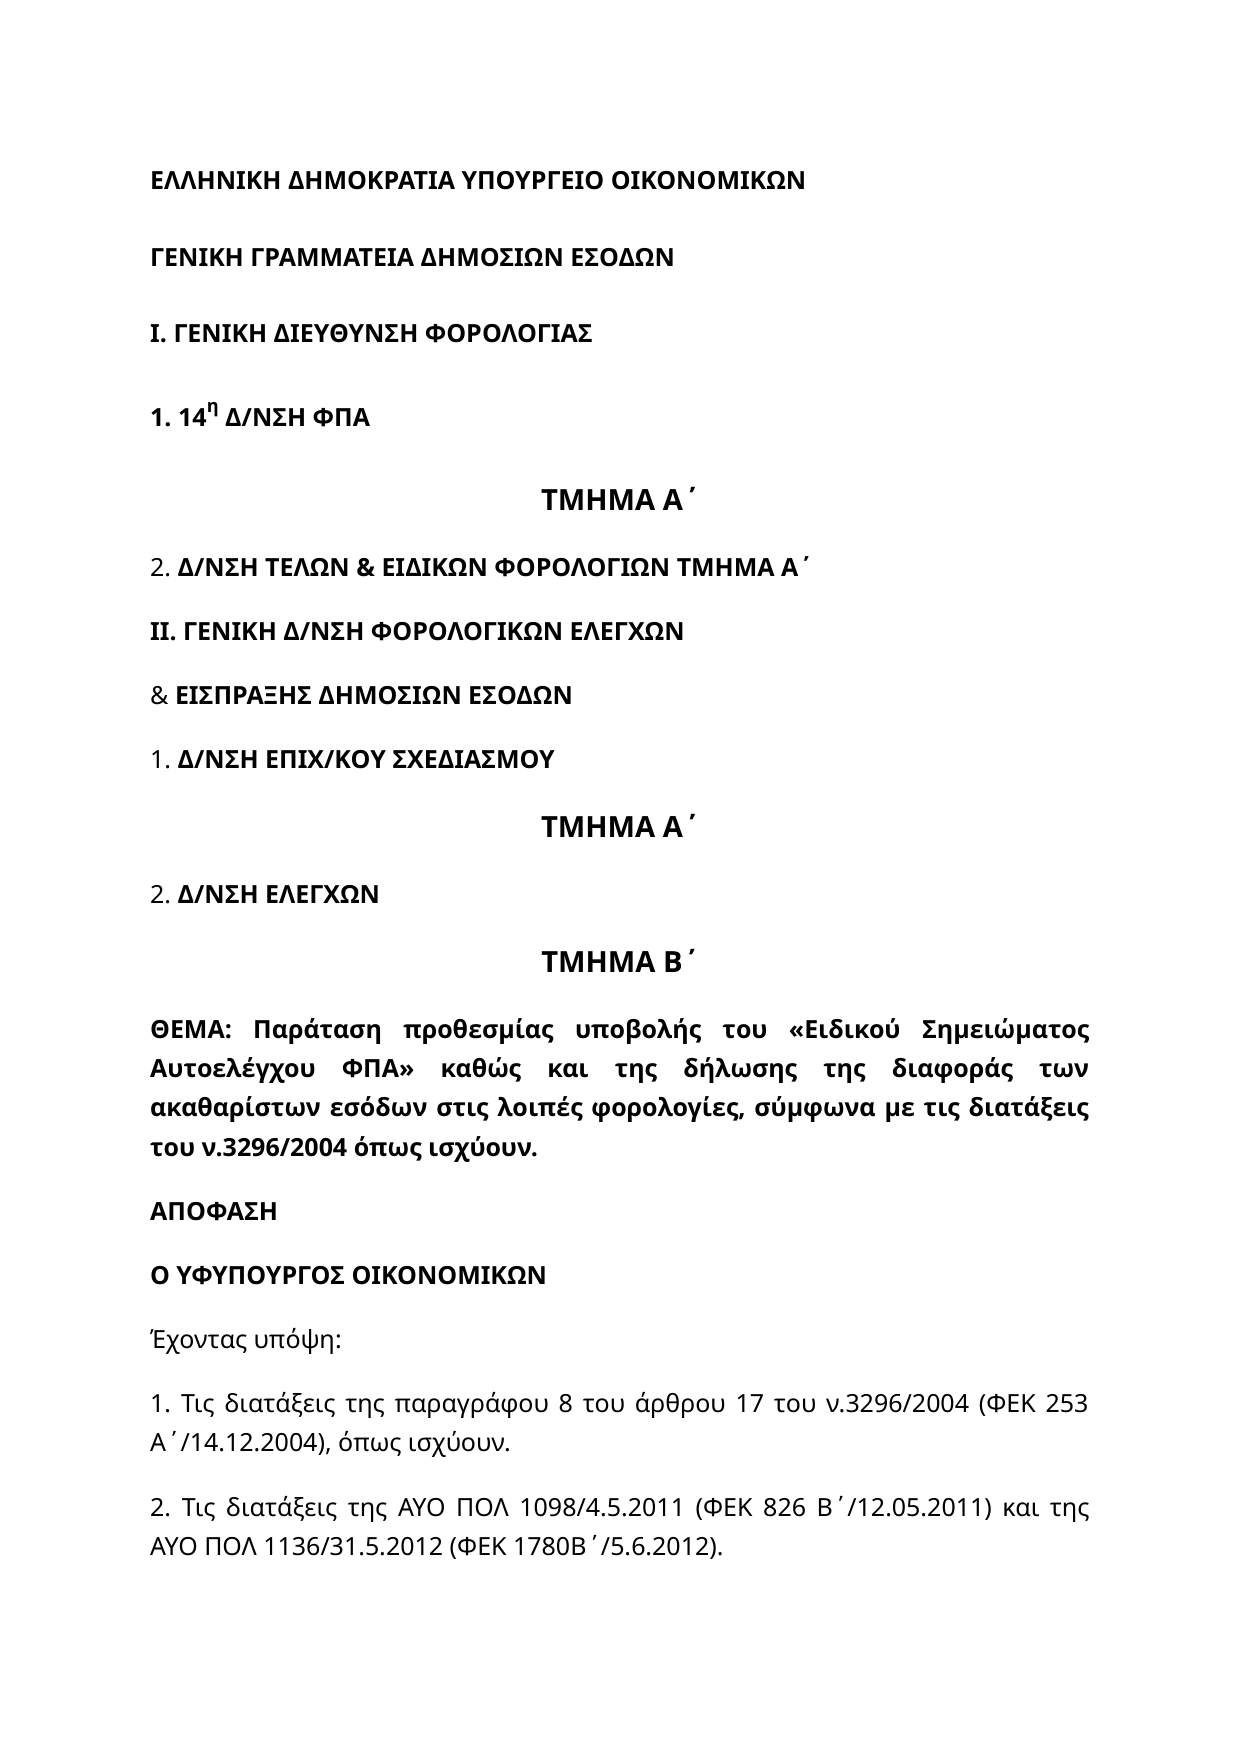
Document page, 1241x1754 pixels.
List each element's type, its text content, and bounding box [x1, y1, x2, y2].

title 1. 14η Δ/ΝΣΗ ΦΠΑ [150, 392, 1090, 435]
text 2. Τις διατάξεις της ΑΥΟ ΠΟΛ 1098/4.5.2011 (ΦΕΚ 826 Β΄/12.05.2011) και της ΑΥΟ ΠΟΛ 1136/31.5.2012 (ΦΕΚ 1780Β΄/5.6.2012). [150, 1489, 1090, 1562]
text 1. Τις διατάξεις της παραγράφου 8 του άρθρου 17 του ν.3296/2004 (ΦΕΚ 253 Α΄/14.12.2004), όπως ισχύουν. [150, 1386, 1090, 1459]
text ΘΕΜΑ: Παράταση προθεσμίας υποβολής του «Ειδικού Σημειώματος Αυτοελέγχου ΦΠΑ» καθώς και της δήλωσης της διαφοράς των ακαθαρίστων εσόδων στις λοιπές φορολογίες, σύμφωνα με τις διατάξεις του ν.3296/2004 όπως ισχύουν. [150, 1012, 1090, 1163]
title ΓΕΝΙΚΗ ΓΡΑΜΜΑΤΕΙΑ ΔΗΜΟΣΙΩΝ ΕΣΟΔΩΝ [150, 239, 1090, 273]
subtitle ΤΜΗΜΑ Β΄ [150, 941, 1090, 981]
title Ι. ΓΕΝΙΚΗ ΔΙΕΥΘΥΝΣΗ ΦΟΡΟΛΟΓΙΑΣ [150, 316, 1090, 350]
subtitle ΤΜΗΜΑ Α΄ [150, 479, 1090, 519]
text 1. Δ/ΝΣΗ ΕΠΙΧ/ΚΟΥ ΣΧΕΔΙΑΣΜΟΥ [150, 742, 1090, 776]
text 2. Δ/ΝΣΗ ΤΕΛΩΝ & ΕΙΔΙΚΩΝ ΦΟΡΟΛΟΓΙΩΝ ΤΜΗΜΑ Α΄ [150, 549, 1090, 584]
subtitle ΤΜΗΜΑ Α΄ [150, 806, 1090, 846]
text Έχοντας υπόψη: [150, 1322, 1090, 1356]
text ΑΠΟΦΑΣΗ [150, 1193, 1090, 1227]
text 2. Δ/ΝΣΗ ΕΛΕΓΧΩΝ [150, 877, 1090, 911]
title ΕΛΛΗΝΙΚΗ ΔΗΜΟΚΡΑΤΙΑ ΥΠΟΥΡΓΕΙΟ ΟΙΚΟΝΟΜΙΚΩΝ [150, 162, 1090, 197]
text ΙΙ. ΓΕΝΙΚΗ Δ/ΝΣΗ ΦΟΡΟΛΟΓΙΚΩΝ ΕΛΕΓΧΩΝ [150, 614, 1090, 648]
text & ΕΙΣΠΡΑΞΗΣ ΔΗΜΟΣΙΩΝ ΕΣΟΔΩΝ [150, 678, 1090, 712]
text Ο ΥΦΥΠΟΥΡΓΟΣ ΟΙΚΟΝΟΜΙΚΩΝ [150, 1257, 1090, 1292]
